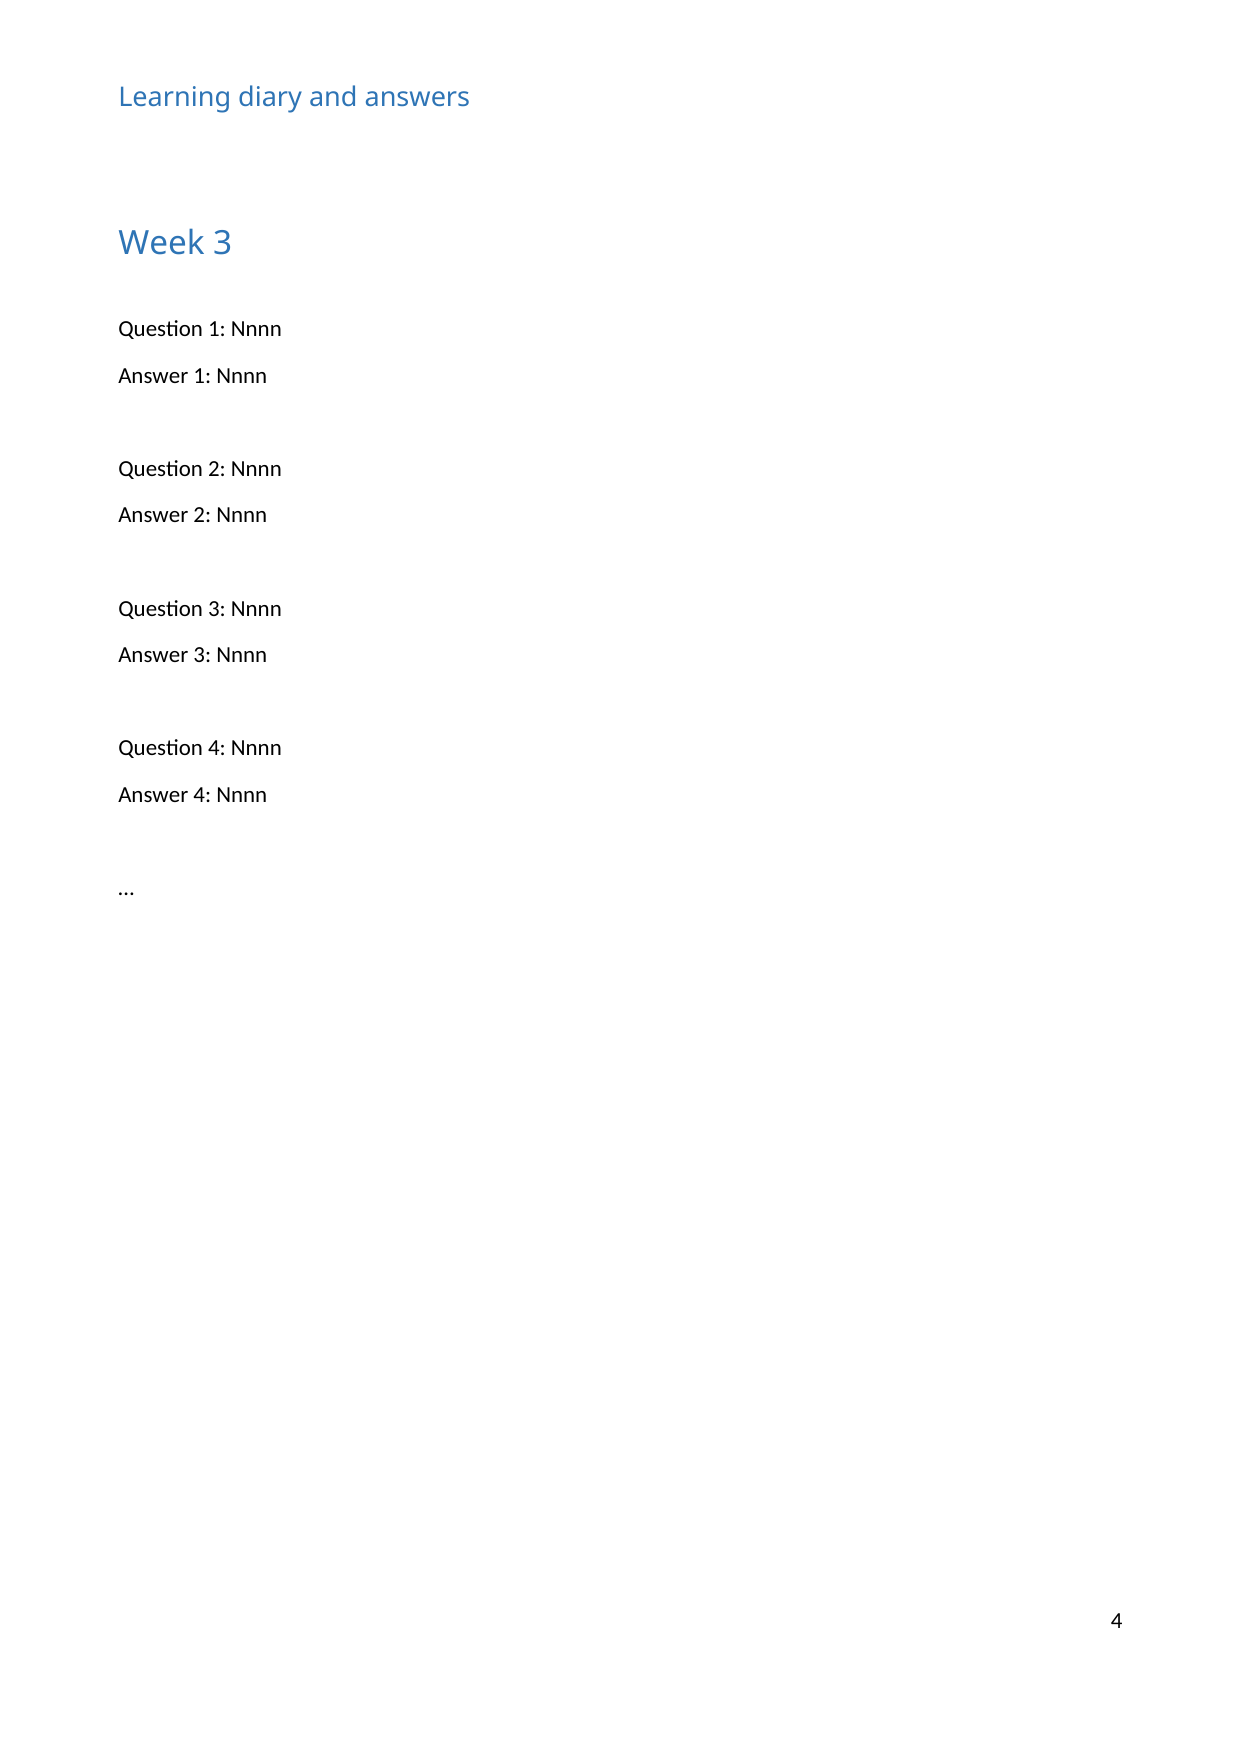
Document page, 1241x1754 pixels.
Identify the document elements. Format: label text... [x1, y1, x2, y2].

text Answer 4: Nnnn [118, 780, 1122, 808]
text Question 2: Nnnn [118, 454, 1122, 482]
text Answer 3: Nnnn [118, 640, 1122, 668]
text Question 4: Nnnn [118, 733, 1122, 761]
subtitle Week 3 [118, 219, 1122, 264]
text Question 3: Nnnn [118, 594, 1122, 622]
text Question 1: Nnnn [118, 314, 1122, 342]
text … [118, 873, 1122, 901]
text Answer 1: Nnnn [118, 361, 1122, 389]
text Answer 2: Nnnn [118, 501, 1122, 528]
